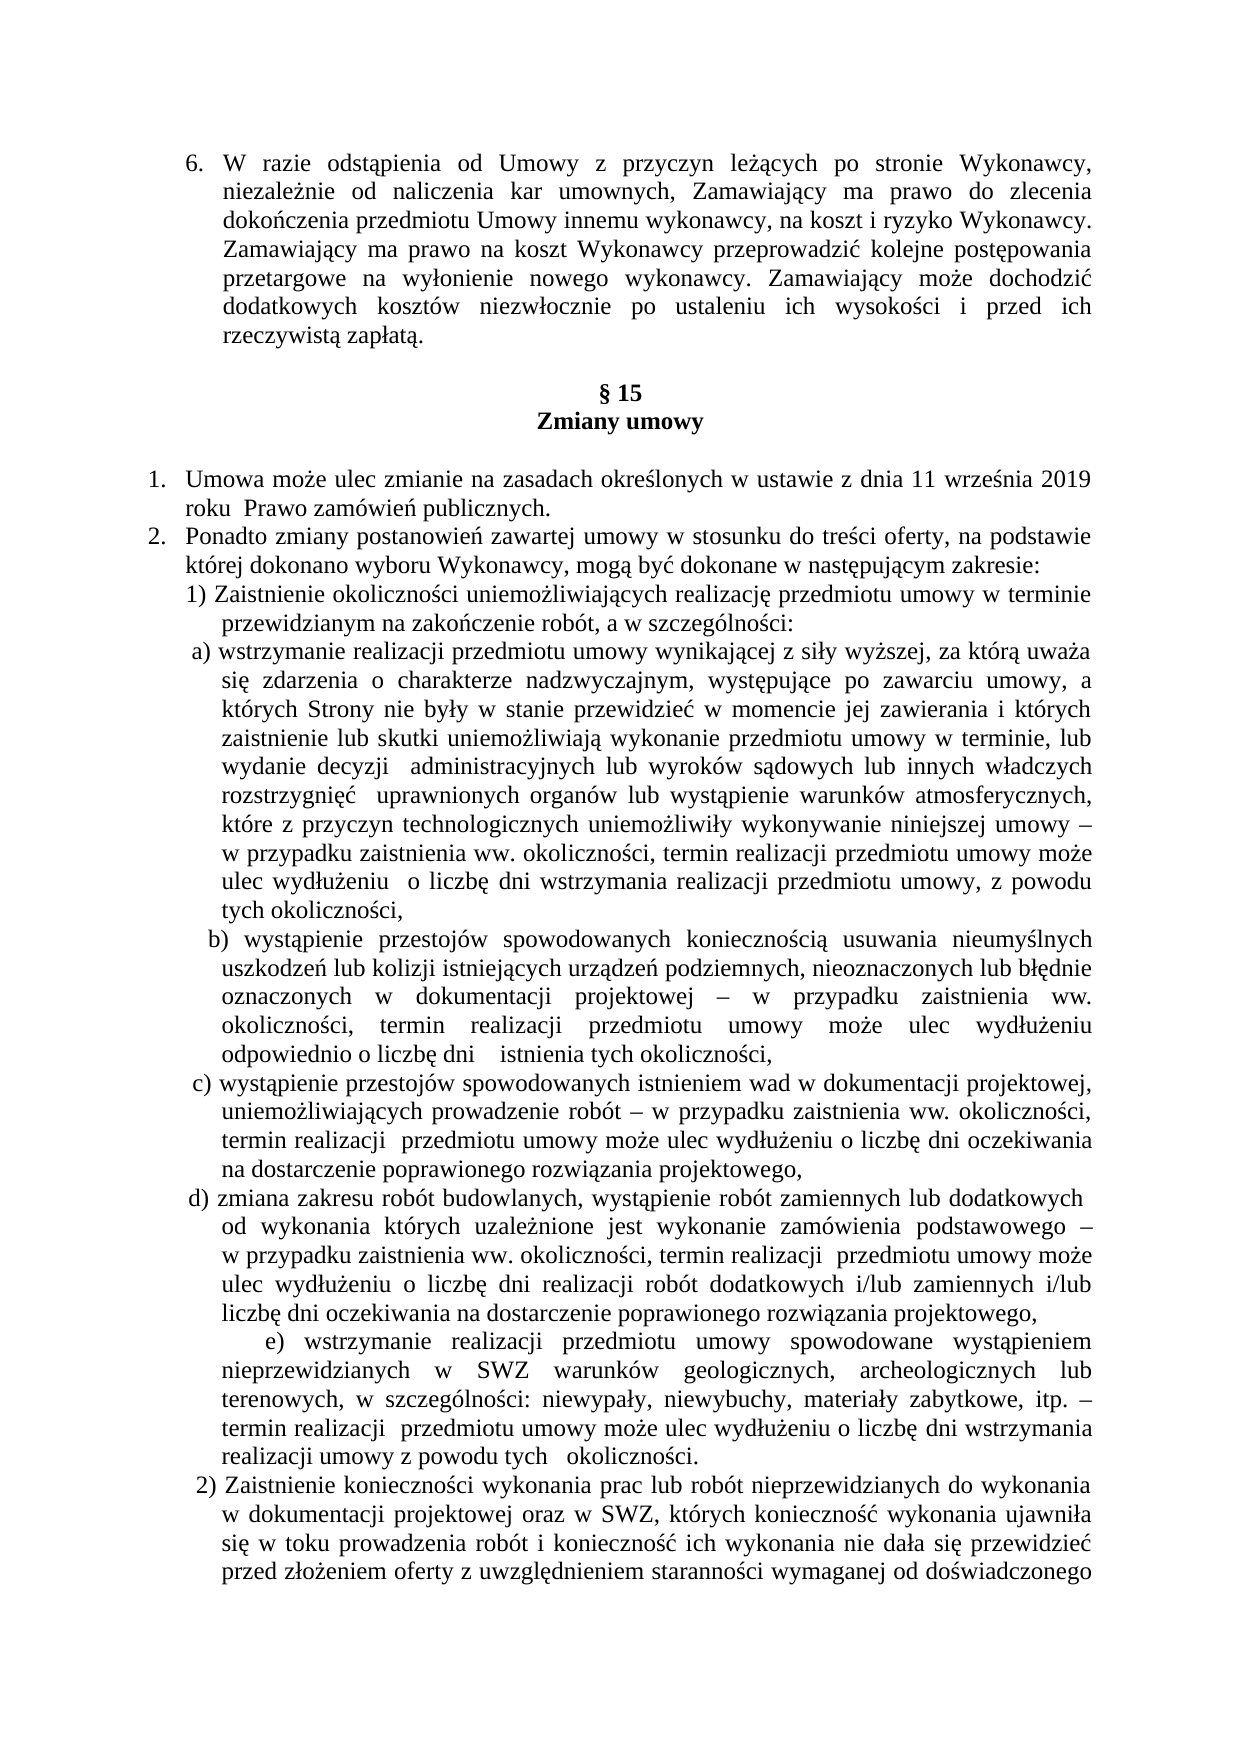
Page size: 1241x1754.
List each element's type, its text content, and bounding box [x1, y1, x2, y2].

list W razie odstąpienia od Umowy z przyczyn leżących po stronie Wykonawcy, niezależnie od naliczenia kar umownych, Zamawiający ma prawo do zlecenia dokończenia przedmiotu Umowy innemu wykonawcy, na koszt i ryzyko Wykonawcy. Zamawiający ma prawo na koszt Wykonawcy przeprowadzić kolejne postępowania przetargowe na wyłonienie nowego wykonawcy. Zamawiający może dochodzić dodatkowych kosztów niezwłocznie po ustaleniu ich wysokości i przed ich rzeczywistą zapłatą. [185, 148, 1093, 349]
list Ponadto zmiany postanowień zawartej umowy w stosunku do treści oferty, na podstawie której dokonano wyboru Wykonawcy, mogą być dokonane w następującym zakresie: [148, 521, 1093, 579]
list Umowa może ulec zmianie na zasadach określonych w ustawie z dnia 11 września 2019 roku Prawo zamówień publicznych. [148, 464, 1093, 521]
text a) wstrzymanie realizacji przedmiotu umowy wynikającej z siły wyższej, za którą uważa się zdarzenia o charakterze nadzwyczajnym, występujące po zawarciu umowy, a których Strony nie były w stanie przewidzieć w momencie jej zawierania i których zaistnienie lub skutki uniemożliwiają wykonanie przedmiotu umowy w terminie, lub wydanie decyzji administracyjnych lub wyroków sądowych lub innych władczych rozstrzygnięć uprawnionych organów lub wystąpienie warunków atmosferycznych, które z przyczyn technologicznych uniemożliwiły wykonywanie niniejszej umowy – w przypadku zaistnienia ww. okoliczności, termin realizacji przedmiotu umowy może ulec wydłużeniu o liczbę dni wstrzymania realizacji przedmiotu umowy, z powodu tych okoliczności, [148, 636, 1093, 924]
text e) wstrzymanie realizacji przedmiotu umowy spowodowane wystąpieniem nieprzewidzianych w SWZ warunków geologicznych, archeologicznych lub terenowych, w szczególności: niewypały, niewybuchy, materiały zabytkowe, itp. – termin realizacji przedmiotu umowy może ulec wydłużeniu o liczbę dni wstrzymania realizacji umowy z powodu tych okoliczności. [148, 1326, 1093, 1470]
text 1) Zaistnienie okoliczności uniemożliwiających realizację przedmiotu umowy w terminie przewidzianym na zakończenie robót, a w szczególności: [148, 579, 1093, 636]
text b) wystąpienie przestojów spowodowanych koniecznością usuwania nieumyślnych uszkodzeń lub kolizji istniejących urządzeń podziemnych, nieoznaczonych lub błędnie oznaczonych w dokumentacji projektowej – w przypadku zaistnienia ww. okoliczności, termin realizacji przedmiotu umowy może ulec wydłużeniu odpowiednio o liczbę dni istnienia tych okoliczności, [178, 924, 1093, 1068]
text c) wystąpienie przestojów spowodowanych istnieniem wad w dokumentacji projektowej, uniemożliwiających prowadzenie robót – w przypadku zaistnienia ww. okoliczności, termin realizacji przedmiotu umowy może ulec wydłużeniu o liczbę dni oczekiwania na dostarczenie poprawionego rozwiązania projektowego, [178, 1068, 1093, 1183]
text § 15 [148, 378, 1093, 406]
text 2) Zaistnienie konieczności wykonania prac lub robót nieprzewidzianych do wykonania w dokumentacji projektowej oraz w SWZ, których konieczność wykonania ujawniła się w toku prowadzenia robót i konieczność ich wykonania nie dała się przewidzieć przed złożeniem oferty z uwzględnieniem staranności wymaganej od doświadczonego [148, 1470, 1093, 1585]
text Zmiany umowy [148, 406, 1093, 435]
text d) zmiana zakresu robót budowlanych, wystąpienie robót zamiennych lub dodatkowych od wykonania których uzależnione jest wykonanie zamówienia podstawowego – w przypadku zaistnienia ww. okoliczności, termin realizacji przedmiotu umowy może ulec wydłużeniu o liczbę dni realizacji robót dodatkowych i/lub zamiennych i/lub liczbę dni oczekiwania na dostarczenie poprawionego rozwiązania projektowego, [148, 1183, 1093, 1326]
